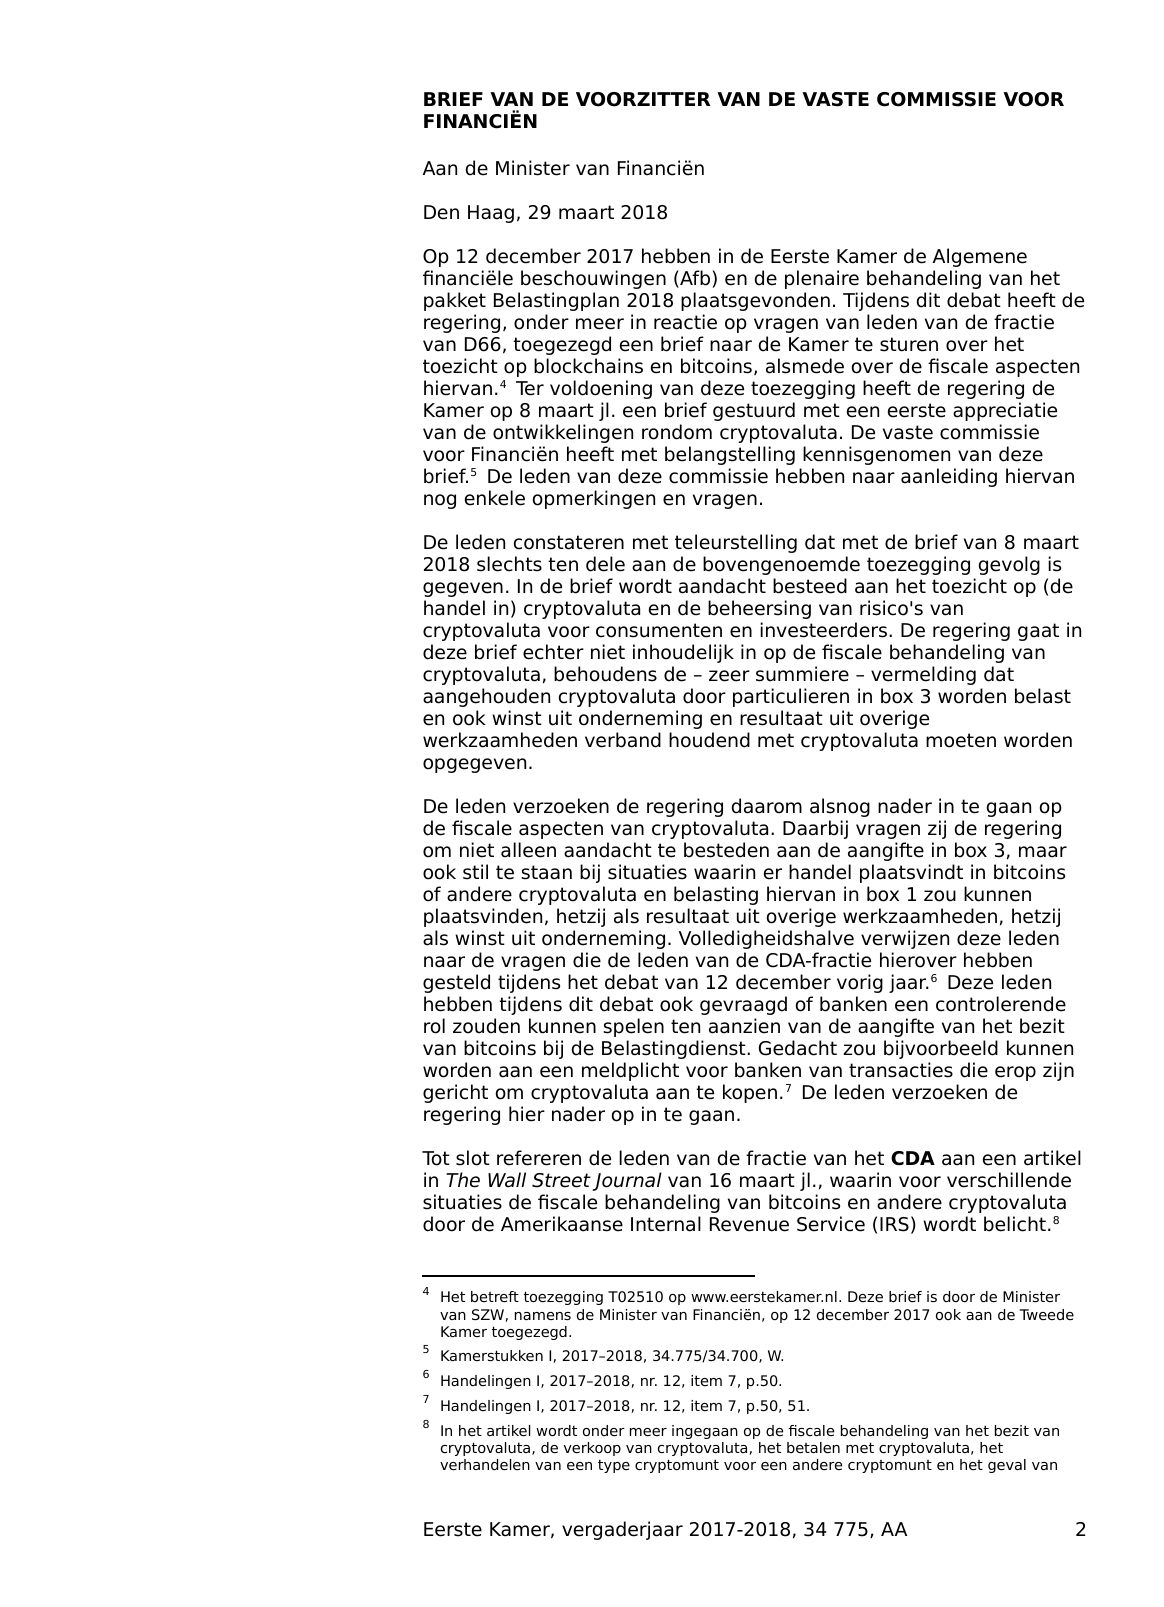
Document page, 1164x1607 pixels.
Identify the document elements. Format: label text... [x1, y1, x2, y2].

text Kamerstukken I, 2017–2018, 34.775/34.700, W. [422, 1343, 1087, 1366]
text Op 12 december 2017 hebben in de Eerste Kamer de Algemene financiële beschouwingen (Afb) en de plenaire behandeling van het pakket Belastingplan 2018 plaatsgevonden. Tijdens dit debat heeft de regering, onder meer in reactie op vragen van leden van de fractie van D66, toegezegd een brief naar de Kamer te sturen over het toezicht op blockchains en bitcoins, alsmede over de fiscale aspecten hiervan. Ter voldoening van deze toezegging heeft de regering de Kamer op 8 maart jl. een brief gestuurd met een eerste appreciatie van de ontwikkelingen rondom cryptovaluta. De vaste commissie voor Financiën heeft met belangstelling kennisgenomen van deze brief. De leden van deze commissie hebben naar aanleiding hiervan nog enkele opmerkingen en vragen. [422, 246, 1087, 510]
text Handelingen I, 2017–2018, nr. 12, item 7, p.50. [422, 1368, 1087, 1391]
text Aan de Minister van Financiën [422, 158, 1087, 180]
text Handelingen I, 2017–2018, nr. 12, item 7, p.50, 51. [422, 1393, 1087, 1416]
text Den Haag, 29 maart 2018 [422, 202, 1087, 224]
text In het artikel wordt onder meer ingegaan op de fiscale behandeling van het bezit van cryptovaluta, de verkoop van cryptovaluta, het betalen met cryptovaluta, het verhandelen van een type cryptomunt voor een andere cryptomunt en het geval van [422, 1418, 1087, 1474]
text De leden verzoeken de regering daarom alsnog nader in te gaan op de fiscale aspecten van cryptovaluta. Daarbij vragen zij de regering om niet alleen aandacht te besteden aan de aangifte in box 3, maar ook stil te staan bij situaties waarin er handel plaatsvindt in bitcoins of andere cryptovaluta en belasting hiervan in box 1 zou kunnen plaatsvinden, hetzij als resultaat uit overige werkzaamheden, hetzij als winst uit onderneming. Volledigheidshalve verwijzen deze leden naar de vragen die de leden van de CDA-fractie hierover hebben gesteld tijdens het debat van 12 december vorig jaar. Deze leden hebben tijdens dit debat ook gevraagd of banken een controlerende rol zouden kunnen spelen ten aanzien van de aangifte van het bezit van bitcoins bij de Belastingdienst. Gedacht zou bijvoorbeeld kunnen worden aan een meldplicht voor banken van transacties die erop zijn gericht om cryptovaluta aan te kopen. De leden verzoeken de regering hier nader op in te gaan. [422, 796, 1087, 1126]
text Het betreft toezegging T02510 op www.eerstekamer.nl. Deze brief is door de Minister van SZW, namens de Minister van Financiën, op 12 december 2017 ook aan de Tweede Kamer toegezegd. [422, 1285, 1087, 1341]
text De leden constateren met teleurstelling dat met de brief van 8 maart 2018 slechts ten dele aan de bovengenoemde toezegging gevolg is gegeven. In de brief wordt aandacht besteed aan het toezicht op (de handel in) cryptovaluta en de beheersing van risico's van cryptovaluta voor consumenten en investeerders. De regering gaat in deze brief echter niet inhoudelijk in op de fiscale behandeling van cryptovaluta, behoudens de – zeer summiere – vermelding dat aangehouden cryptovaluta door particulieren in box 3 worden belast en ook winst uit onderneming en resultaat uit overige werkzaamheden verband houdend met cryptovaluta moeten worden opgegeven. [422, 532, 1087, 774]
subtitle BRIEF VAN DE VOORZITTER VAN DE VASTE COMMISSIE VOOR FINANCIËN [422, 89, 1087, 133]
text Tot slot refereren de leden van de fractie van het CDA aan een artikel in The Wall Street Journal van 16 maart jl., waarin voor verschillende situaties de fiscale behandeling van bitcoins en andere cryptovaluta door de Amerikaanse Internal Revenue Service (IRS) wordt belicht. Graag ontvangen deze leden een reactie van de regering – beredeneerd vanuit de Nederlandse situatie – op de benadering van de IRS ten aanzien van de verschillende situaties en aspecten van cryptovaluta zoals geschetst in het artikel. [422, 1148, 1087, 1236]
